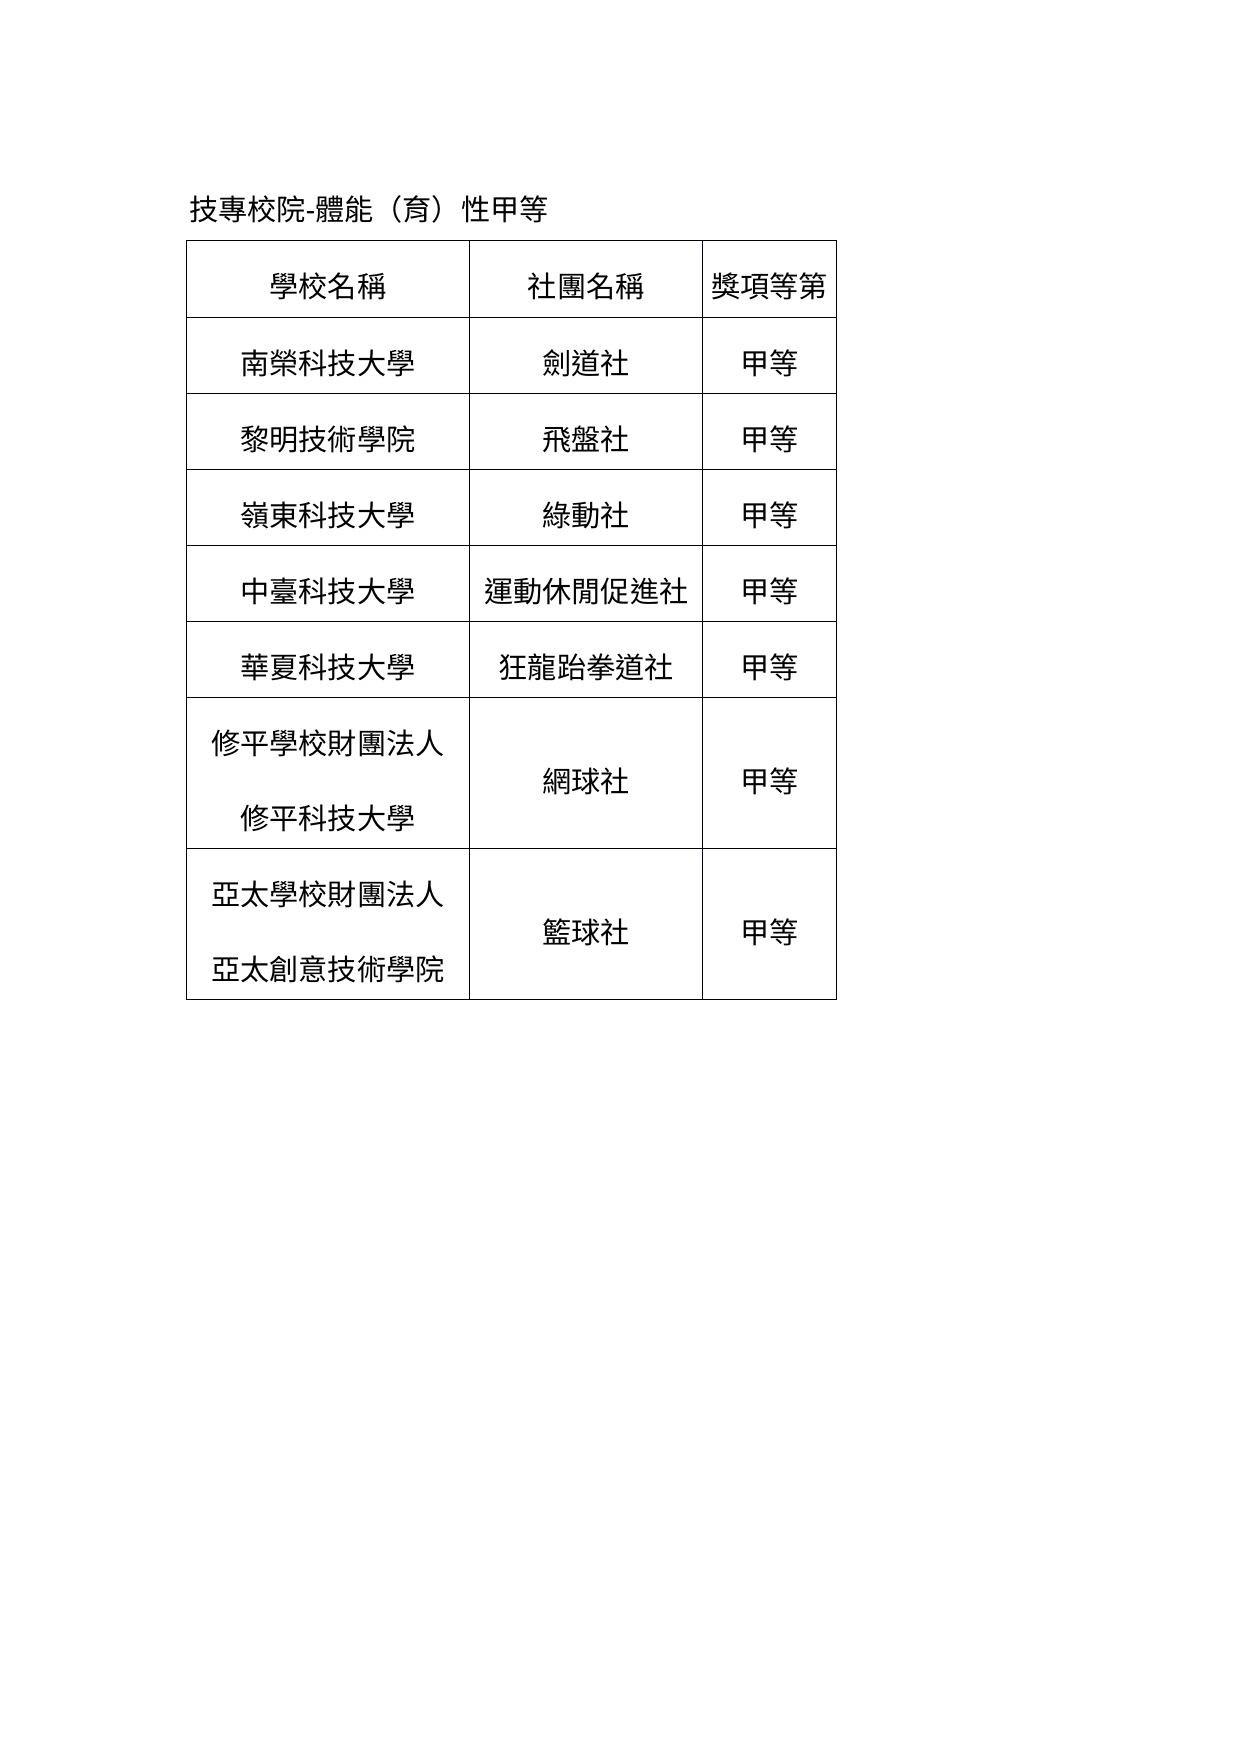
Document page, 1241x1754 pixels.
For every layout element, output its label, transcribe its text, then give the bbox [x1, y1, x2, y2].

table_cell 籃球社 [470, 849, 702, 999]
table_cell 甲等 [703, 849, 836, 999]
table_cell 嶺東科技大學 [187, 470, 469, 545]
table_cell 亞太學校財團法人 亞太創意技術學院 [187, 849, 469, 999]
table_cell 綠動社 [470, 470, 702, 545]
table_cell 運動休閒促進社 [470, 546, 702, 621]
table_cell 社團名稱 [470, 241, 702, 317]
table_cell 狂龍跆拳道社 [470, 622, 702, 697]
table_cell 修平學校財團法人 修平科技大學 [187, 698, 469, 848]
table_header [703, 165, 836, 239]
table_cell 甲等 [703, 698, 836, 848]
table_cell 甲等 [703, 394, 836, 469]
table_cell 獎項等第 [703, 241, 836, 317]
table_cell 南榮科技大學 [187, 318, 469, 393]
table_cell 甲等 [703, 470, 836, 545]
table_cell 學校名稱 [187, 241, 469, 317]
table_header 技專校院-體能（育）性甲等 [186, 165, 703, 239]
table_cell 甲等 [703, 622, 836, 697]
table_cell 華夏科技大學 [187, 622, 469, 697]
table_cell 中臺科技大學 [187, 546, 469, 621]
table_cell 飛盤社 [470, 394, 702, 469]
table_cell 網球社 [470, 698, 702, 848]
table_cell 甲等 [703, 318, 836, 393]
table_cell 黎明技術學院 [187, 394, 469, 469]
table_cell 甲等 [703, 546, 836, 621]
table_cell 劍道社 [470, 318, 702, 393]
